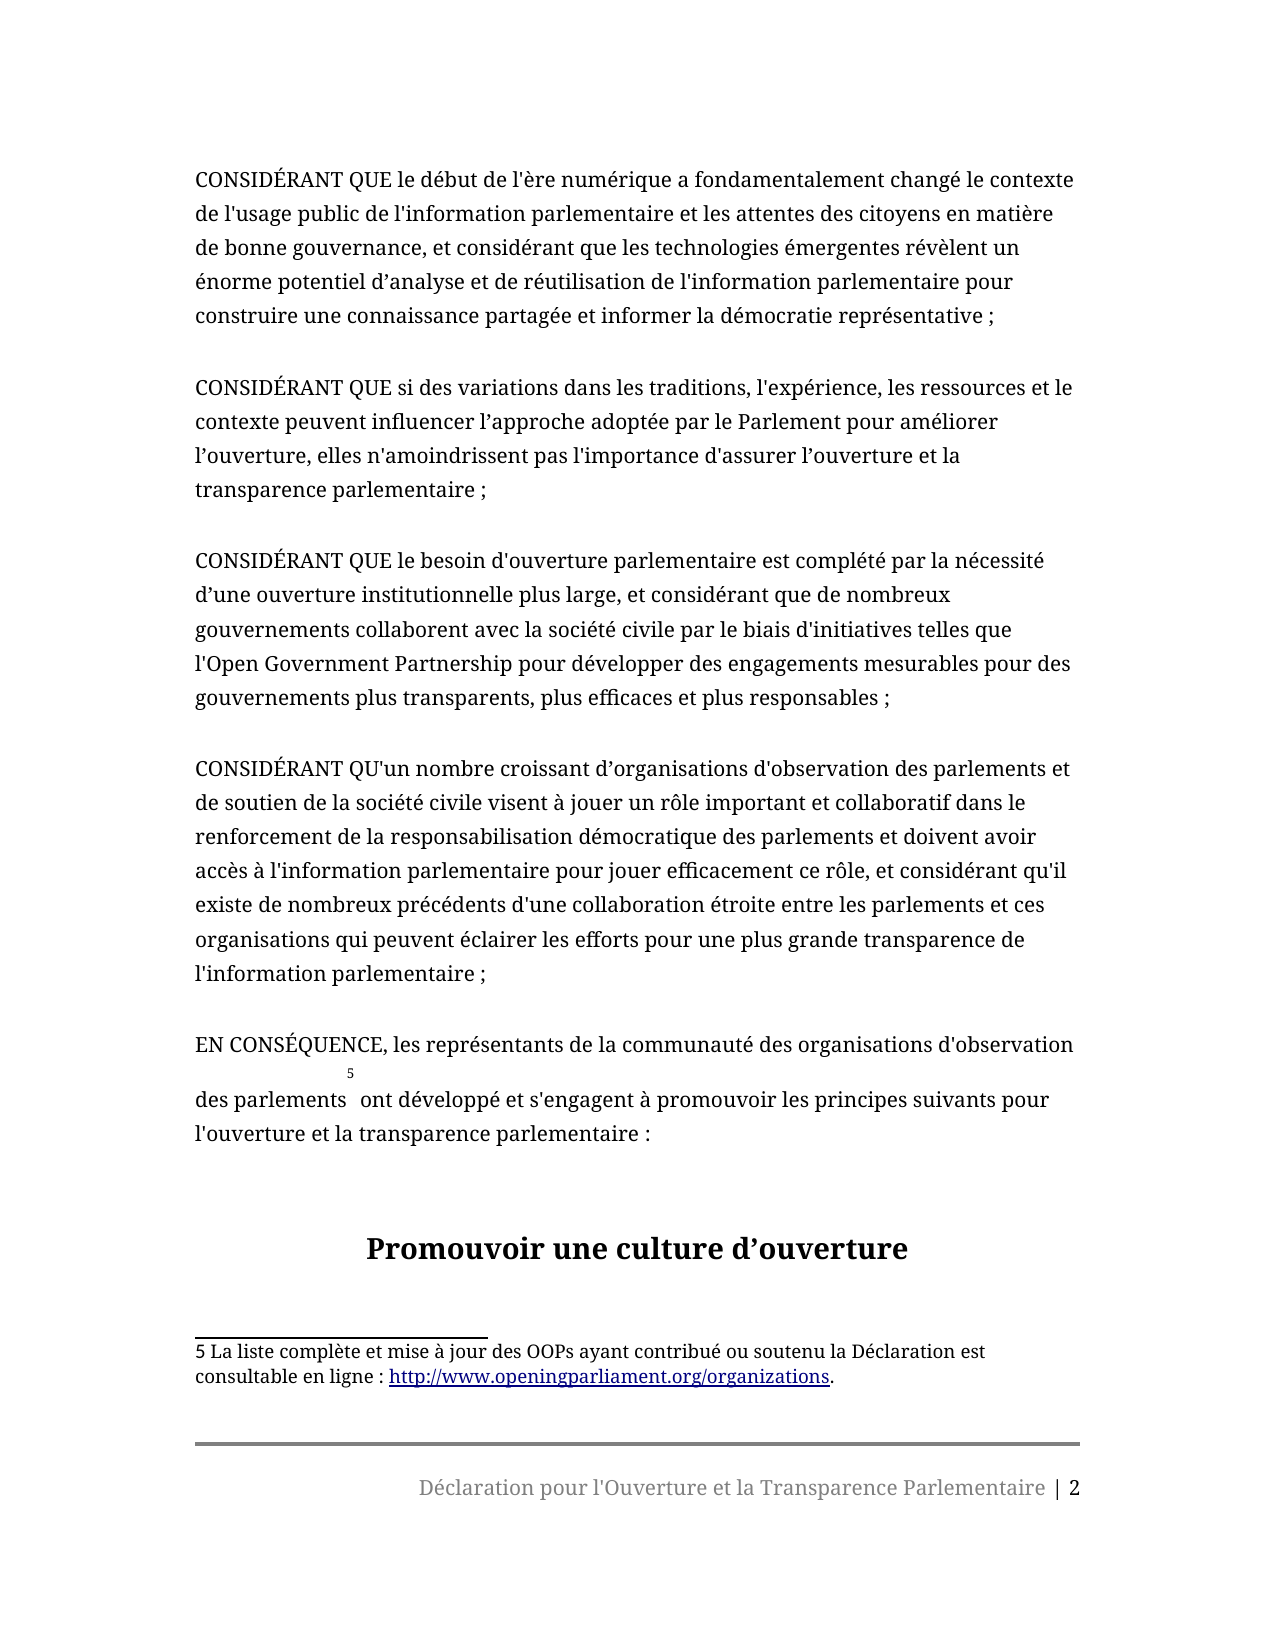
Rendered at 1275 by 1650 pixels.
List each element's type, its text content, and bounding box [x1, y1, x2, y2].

subtitle Promouvoir une culture d’ouverture [195, 1228, 1080, 1268]
text EN CONSÉQUENCE, les représentants de la communauté des organisations d'observation des parlements ont développé et s'engagent à promouvoir les principes suivants pour l'ouverture et la transparence parlementaire : [195, 1030, 1080, 1147]
text La liste complète et mise à jour des OOPs ayant contribué ou soutenu la Déclaration est consultable en ligne : http://www.openingparliament.org/organizations. [195, 1338, 1080, 1389]
text CONSIDÉRANT QUE le début de l'ère numérique a fondamentalement changé le contexte de l'usage public de l'information parlementaire et les attentes des citoyens en matière de bonne gouvernance, et considérant que les technologies émergentes révèlent un énorme potentiel d’analyse et de réutilisation de l'information parlementaire pour construire une connaissance partagée et informer la démocratie représentative ; [195, 165, 1080, 330]
text CONSIDÉRANT QUE le besoin d'ouverture parlementaire est complété par la nécessité d’une ouverture institutionnelle plus large, et considérant que de nombreux gouvernements collaborent avec la société civile par le biais d'initiatives telles que l'Open Government Partnership pour développer des engagements mesurables pour des gouvernements plus transparents, plus efficaces et plus responsables ; [195, 547, 1080, 711]
text CONSIDÉRANT QU'un nombre croissant d’organisations d'observation des parlements et de soutien de la société civile visent à jouer un rôle important et collaboratif dans le renforcement de la responsabilisation démocratique des parlements et doivent avoir accès à l'information parlementaire pour jouer efficacement ce rôle, et considérant qu'il existe de nombreux précédents d'une collaboration étroite entre les parlements et ces organisations qui peuvent éclairer les efforts pour une plus grande transparence de l'information parlementaire ; [195, 754, 1080, 987]
text CONSIDÉRANT QUE si des variations dans les traditions, l'expérience, les ressources et le contexte peuvent influencer l’approche adoptée par le Parlement pour améliorer l’ouverture, elles n'amoindrissent pas l'importance d'assurer l’ouverture et la transparence parlementaire ; [195, 373, 1080, 503]
